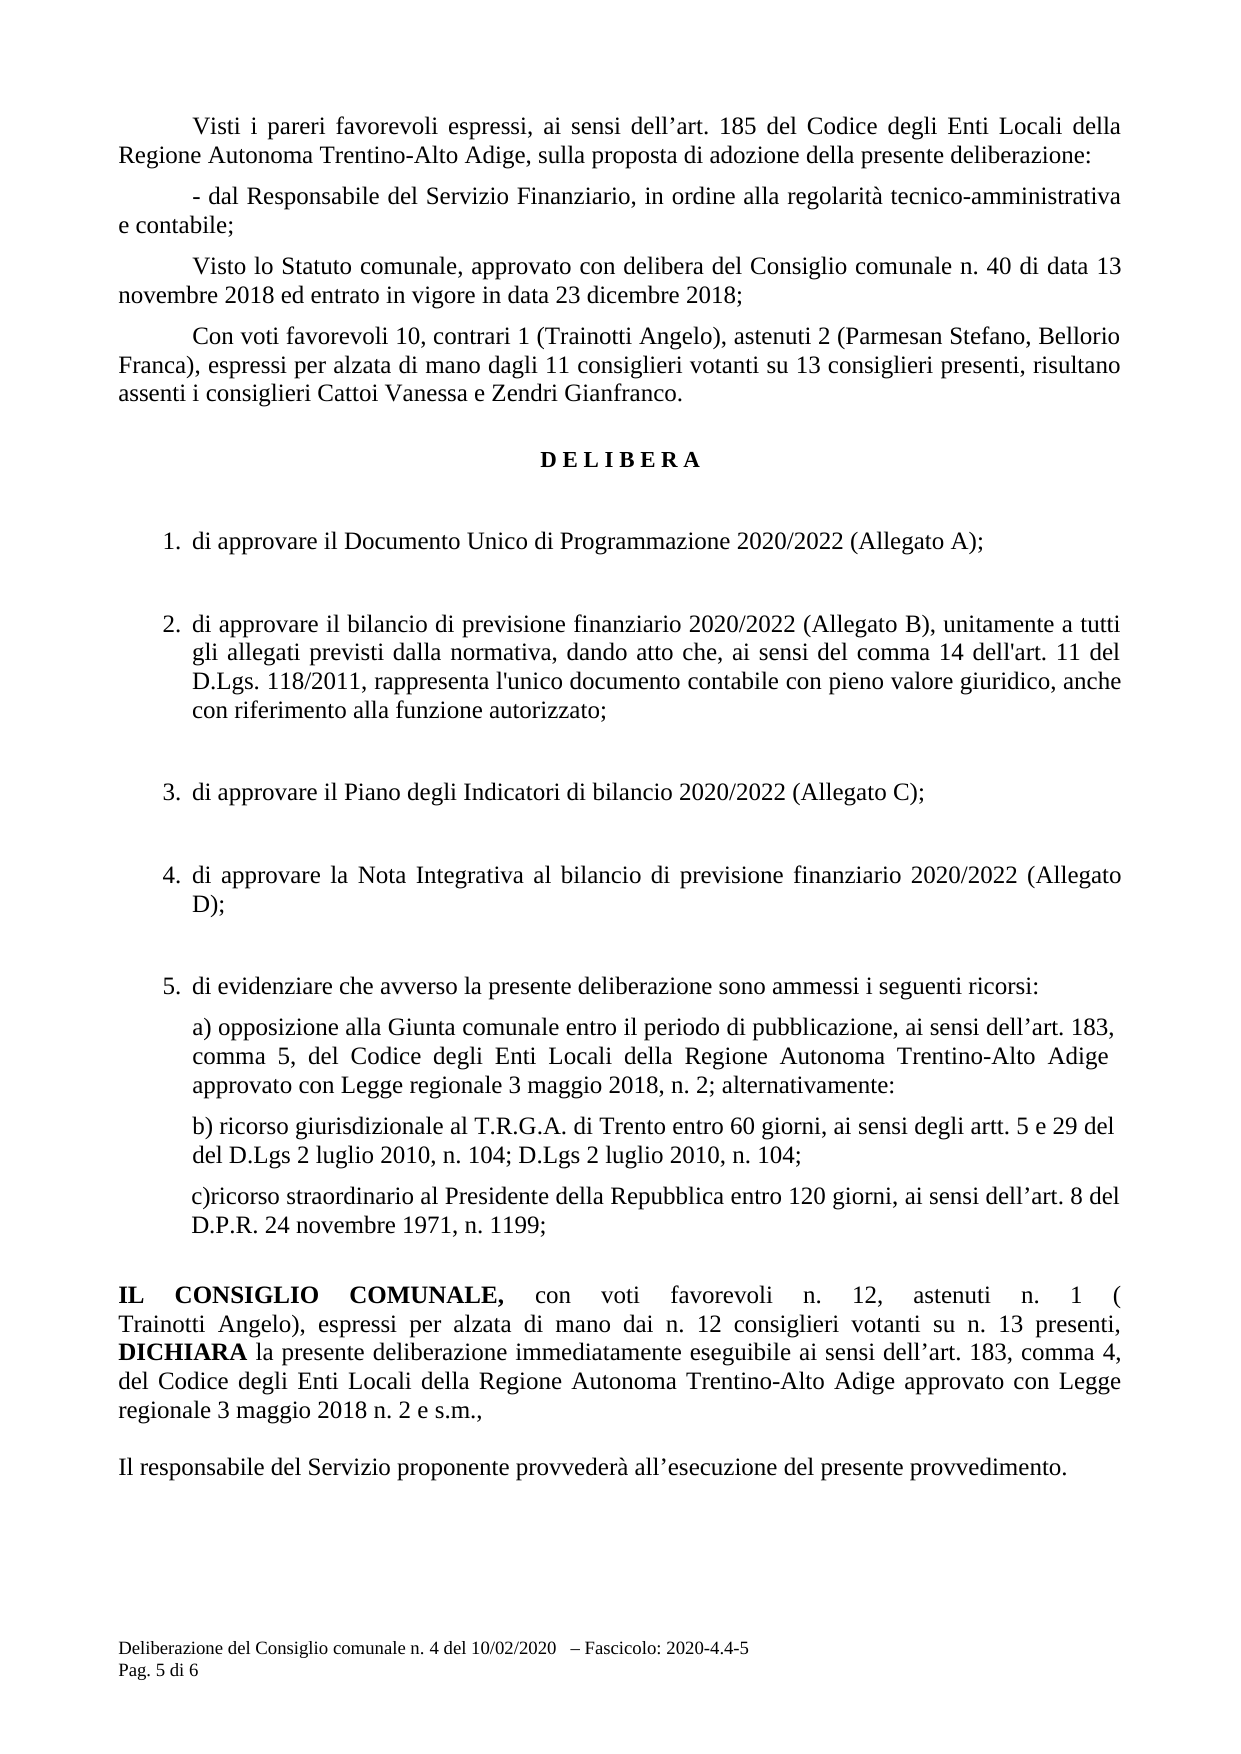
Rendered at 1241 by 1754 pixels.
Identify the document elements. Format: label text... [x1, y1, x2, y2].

text Il responsabile del Servizio proponente provvederà all’esecuzione del presente provvedimento. [118, 1452, 1122, 1481]
text Visti i pareri favorevoli espressi, ai sensi dell’art. 185 del Codice degli Enti Locali della Regione Autonoma Trentino-Alto Adige, sulla proposta di adozione della presente deliberazione: [118, 111, 1122, 168]
text c)ricorso straordinario al Presidente della Repubblica entro 120 giorni, ai sensi dell’art. 8 del D.P.R. 24 novembre 1971, n. 1199; [117, 1181, 1121, 1239]
text - dal Responsabile del Servizio Finanziario, in ordine alla regolarità tecnico-amministrativa e contabile; [118, 181, 1122, 238]
text a) opposizione alla Giunta comunale entro il periodo di pubblicazione, ai sensi dell’art. 183, comma 5, del Codice degli Enti Locali della Regione Autonoma Trentino-Alto Adige approvato con Legge regionale 3 maggio 2018, n. 2; alternativamente: [118, 1012, 1122, 1099]
text IL CONSIGLIO COMUNALE, con voti favorevoli n. 12, astenuti n. 1 ( Trainotti Angelo), espressi per alzata di mano dai n. 12 consiglieri votanti su n. 13 presenti, DICHIARA la presente deliberazione immediatamente eseguibile ai sensi dell’art. 183, comma 4, del Codice degli Enti Locali della Regione Autonoma Trentino-Alto Adige approvato con Legge regionale 3 maggio 2018 n. 2 e s.m., [118, 1280, 1122, 1424]
list di evidenziare che avverso la presente deliberazione sono ammessi i seguenti ricorsi: [162, 971, 1122, 1000]
list di approvare il Piano degli Indicatori di bilancio 2020/2022 (Allegato C); [162, 777, 1122, 806]
list di approvare la Nota Integrativa al bilancio di previsione finanziario 2020/2022 (Allegato D); [162, 860, 1122, 917]
text D E L I B E R A [118, 446, 1122, 472]
list di approvare il bilancio di previsione finanziario 2020/2022 (Allegato B), unitamente a tutti gli allegati previsti dalla normativa, dando atto che, ai sensi del comma 14 dell'art. 11 del D.Lgs. 118/2011, rappresenta l'unico documento contabile con pieno valore giuridico, anche con riferimento alla funzione autorizzato; [162, 609, 1122, 724]
text Con voti favorevoli 10, contrari 1 (Trainotti Angelo), astenuti 2 (Parmesan Stefano, Bellorio Franca), espressi per alzata di mano dagli 11 consiglieri votanti su 13 consiglieri presenti, risultano assenti i consiglieri Cattoi Vanessa e Zendri Gianfranco. [118, 321, 1122, 407]
text b) ricorso giurisdizionale al T.R.G.A. di Trento entro 60 giorni, ai sensi degli artt. 5 e 29 del del D.Lgs 2 luglio 2010, n. 104; D.Lgs 2 luglio 2010, n. 104; [118, 1111, 1122, 1169]
text Visto lo Statuto comunale, approvato con delibera del Consiglio comunale n. 40 di data 13 novembre 2018 ed entrato in vigore in data 23 dicembre 2018; [118, 251, 1122, 308]
list di approvare il Documento Unico di Programmazione 2020/2022 (Allegato A); [162, 526, 1122, 555]
